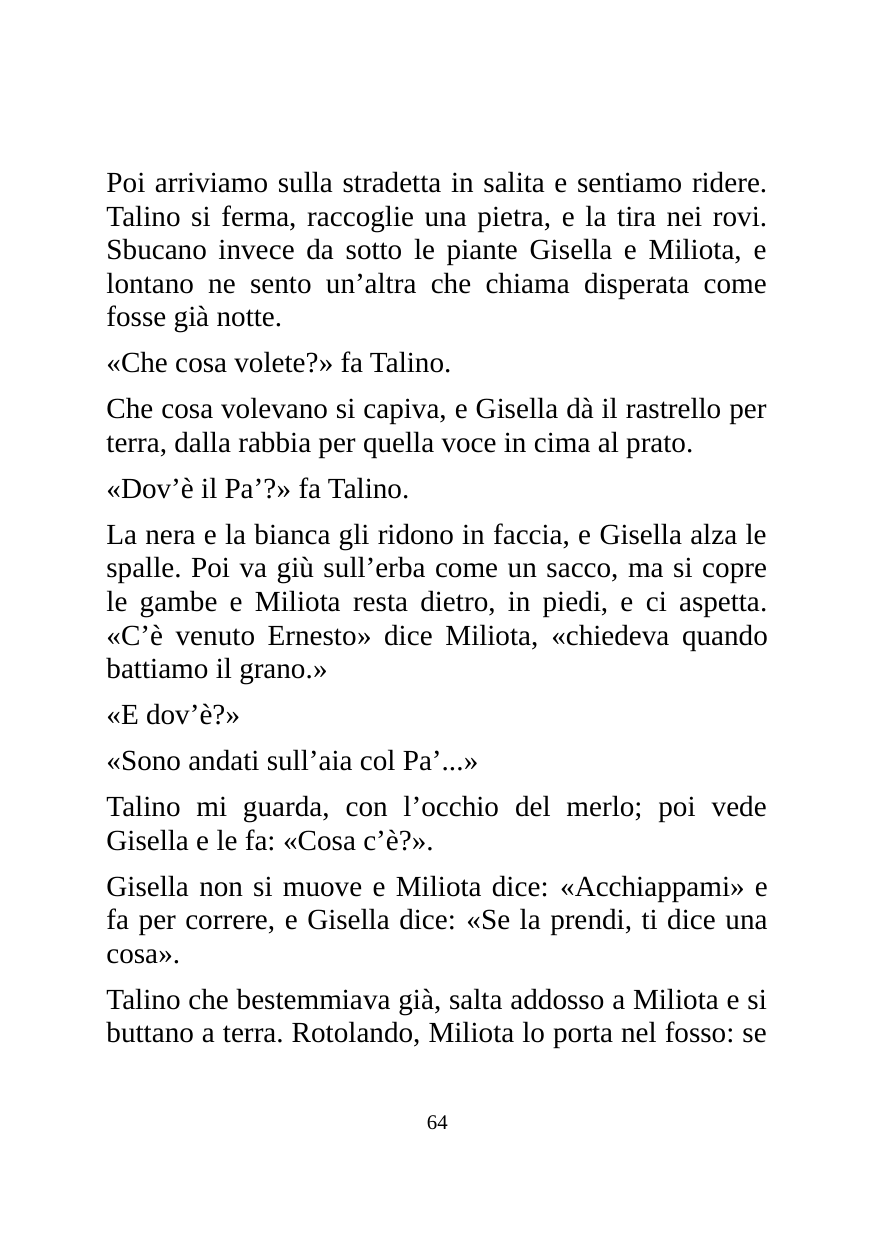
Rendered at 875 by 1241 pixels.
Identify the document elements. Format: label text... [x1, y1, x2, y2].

text «Dov’è il Pa’?» fa Talino. [106, 471, 768, 504]
text «Sono andati sull’aia col Pa’...» [106, 743, 768, 777]
text «Che cosa volete?» fa Talino. [106, 345, 768, 379]
text Talino mi guarda, con l’occhio del merlo; poi vede Gisella e le fa: «Cosa c’è?». [106, 789, 768, 856]
text Che cosa volevano si capiva, e Gisella dà il rastrello per terra, dalla rabbia per quella voce in cima al prato. [106, 391, 768, 458]
text Talino che bestemmiava già, salta addosso a Miliota e si buttano a terra. Rotolando, Miliota lo porta nel fosso: se [106, 982, 768, 1049]
text «E dov’è?» [106, 697, 768, 731]
text Gisella non si muove e Miliota dice: «Acchiappami» e fa per correre, e Gisella dice: «Se la prendi, ti dice una cosa». [106, 869, 768, 969]
text Poi arriviamo sulla stradetta in salita e sentiamo ridere. Talino si ferma, raccoglie una pietra, e la tira nei rovi. Sbucano invece da sotto le piante Gisella e Miliota, e lontano ne sento un’altra che chiama disperata come fosse già notte. [106, 165, 768, 333]
text La nera e la bianca gli ridono in faccia, e Gisella alza le spalle. Poi va giù sull’erba come un sacco, ma si copre le gambe e Miliota resta dietro, in piedi, e ci aspetta. «C’è venuto Ernesto» dice Miliota, «chiedeva quando battiamo il grano.» [106, 517, 768, 685]
